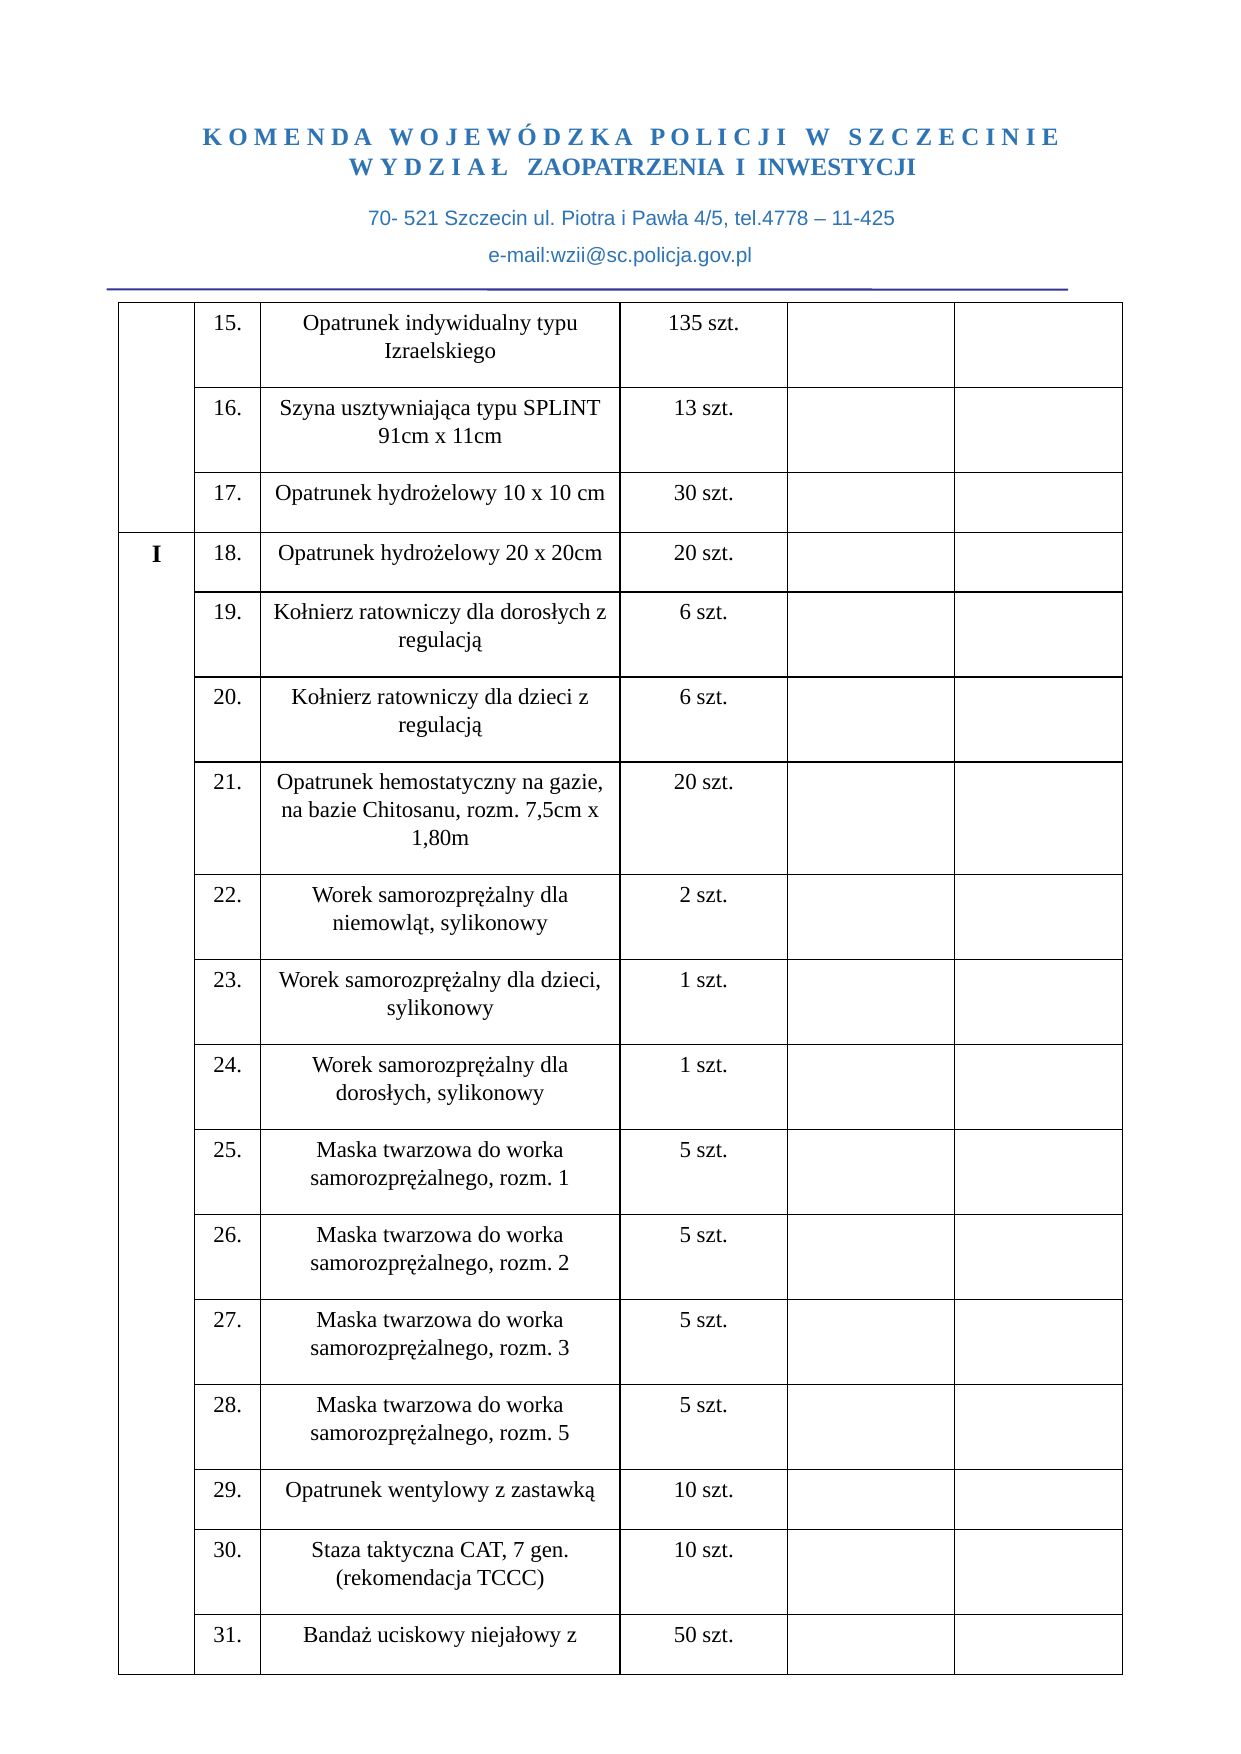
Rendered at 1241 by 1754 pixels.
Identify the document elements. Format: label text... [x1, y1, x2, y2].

table_cell Maska twarzowa do worka samorozprężalnego, rozm. 3 [261, 1300, 619, 1384]
table_cell Opatrunek wentylowy z zastawką [261, 1470, 619, 1529]
table_cell 30. [195, 1530, 260, 1614]
table_cell [955, 1615, 1122, 1673]
table_cell Opatrunek hemostatyczny na gazie, na bazie Chitosanu, rozm. 7,5cm x 1,80m [261, 763, 619, 874]
table_cell Worek samorozprężalny dla niemowląt, sylikonowy [261, 875, 619, 959]
table_cell Worek samorozprężalny dla dzieci, sylikonowy [261, 960, 619, 1044]
table_cell [955, 1215, 1122, 1299]
table_cell Opatrunek hydrożelowy 20 x 20cm [261, 533, 619, 591]
table_cell 27. [195, 1300, 260, 1384]
table_cell Opatrunek indywidualny typu Izraelskiego [261, 303, 619, 387]
table_cell [788, 1300, 954, 1384]
table_cell 16. [195, 388, 260, 472]
table_cell [955, 1045, 1122, 1129]
table_cell 1 szt. [621, 1045, 787, 1129]
table_cell [788, 593, 954, 676]
table_cell Maska twarzowa do worka samorozprężalnego, rozm. 1 [261, 1130, 619, 1214]
table_cell [788, 875, 954, 959]
table_cell 30 szt. [621, 473, 787, 532]
table_cell 25. [195, 1130, 260, 1214]
table_cell [955, 875, 1122, 959]
table_cell 1 szt. [621, 960, 787, 1044]
table_cell 28. [195, 1385, 260, 1469]
table_cell 20 szt. [621, 533, 787, 591]
table_cell Staza taktyczna CAT, 7 gen. (rekomendacja TCCC) [261, 1530, 619, 1614]
table_cell 17. [195, 473, 260, 532]
table_cell 24. [195, 1045, 260, 1129]
table_cell 5 szt. [621, 1130, 787, 1214]
table_cell [955, 1385, 1122, 1469]
table_cell [955, 533, 1122, 591]
table_cell 135 szt. [621, 303, 787, 387]
table_cell [788, 1215, 954, 1299]
table_cell [955, 763, 1122, 874]
table_cell [955, 473, 1122, 532]
table_cell 20. [195, 678, 260, 761]
table_cell [788, 1130, 954, 1214]
table_cell 26. [195, 1215, 260, 1299]
table_cell 2 szt. [621, 875, 787, 959]
table_cell [788, 473, 954, 532]
table_cell [955, 1300, 1122, 1384]
table_cell 10 szt. [621, 1530, 787, 1614]
table_cell [955, 1130, 1122, 1214]
table_cell 29. [195, 1470, 260, 1529]
table_cell 31. [195, 1615, 260, 1673]
table_cell [955, 1470, 1122, 1529]
table_cell [955, 593, 1122, 676]
table_cell 15. [195, 303, 260, 387]
table_cell [955, 960, 1122, 1044]
table_cell Bandaż uciskowy niejałowy z [261, 1615, 619, 1673]
table_cell 6 szt. [621, 678, 787, 761]
table_cell [788, 763, 954, 874]
table_cell 21. [195, 763, 260, 874]
table_cell Worek samorozprężalny dla dorosłych, sylikonowy [261, 1045, 619, 1129]
table_cell [788, 303, 954, 387]
table_cell 13 szt. [621, 388, 787, 472]
table_cell [788, 1470, 954, 1529]
table_cell 50 szt. [621, 1615, 787, 1673]
table_cell 5 szt. [621, 1215, 787, 1299]
table_cell [788, 1530, 954, 1614]
table_cell Szyna usztywniająca typu SPLINT 91cm x 11cm [261, 388, 619, 472]
table_cell I [119, 533, 194, 1673]
table_cell Maska twarzowa do worka samorozprężalnego, rozm. 2 [261, 1215, 619, 1299]
table_cell [955, 303, 1122, 387]
table_cell Kołnierz ratowniczy dla dorosłych z regulacją [261, 593, 619, 676]
table_cell 18. [195, 533, 260, 591]
table_cell 10 szt. [621, 1470, 787, 1529]
table_cell [955, 1530, 1122, 1614]
table_cell 19. [195, 593, 260, 676]
table_cell [788, 1045, 954, 1129]
table_cell [788, 1385, 954, 1469]
table_cell 23. [195, 960, 260, 1044]
table_cell [788, 1615, 954, 1673]
table_cell [788, 388, 954, 472]
table_cell 20 szt. [621, 763, 787, 874]
table_cell [955, 388, 1122, 472]
table_cell 22. [195, 875, 260, 959]
table_cell [788, 678, 954, 761]
table_cell Opatrunek hydrożelowy 10 x 10 cm [261, 473, 619, 532]
table_cell Maska twarzowa do worka samorozprężalnego, rozm. 5 [261, 1385, 619, 1469]
table_cell 5 szt. [621, 1300, 787, 1384]
table_cell [788, 960, 954, 1044]
table_cell [788, 533, 954, 591]
table_cell Kołnierz ratowniczy dla dzieci z regulacją [261, 678, 619, 761]
table_cell [955, 678, 1122, 761]
table_cell 6 szt. [621, 593, 787, 676]
table_cell 5 szt. [621, 1385, 787, 1469]
